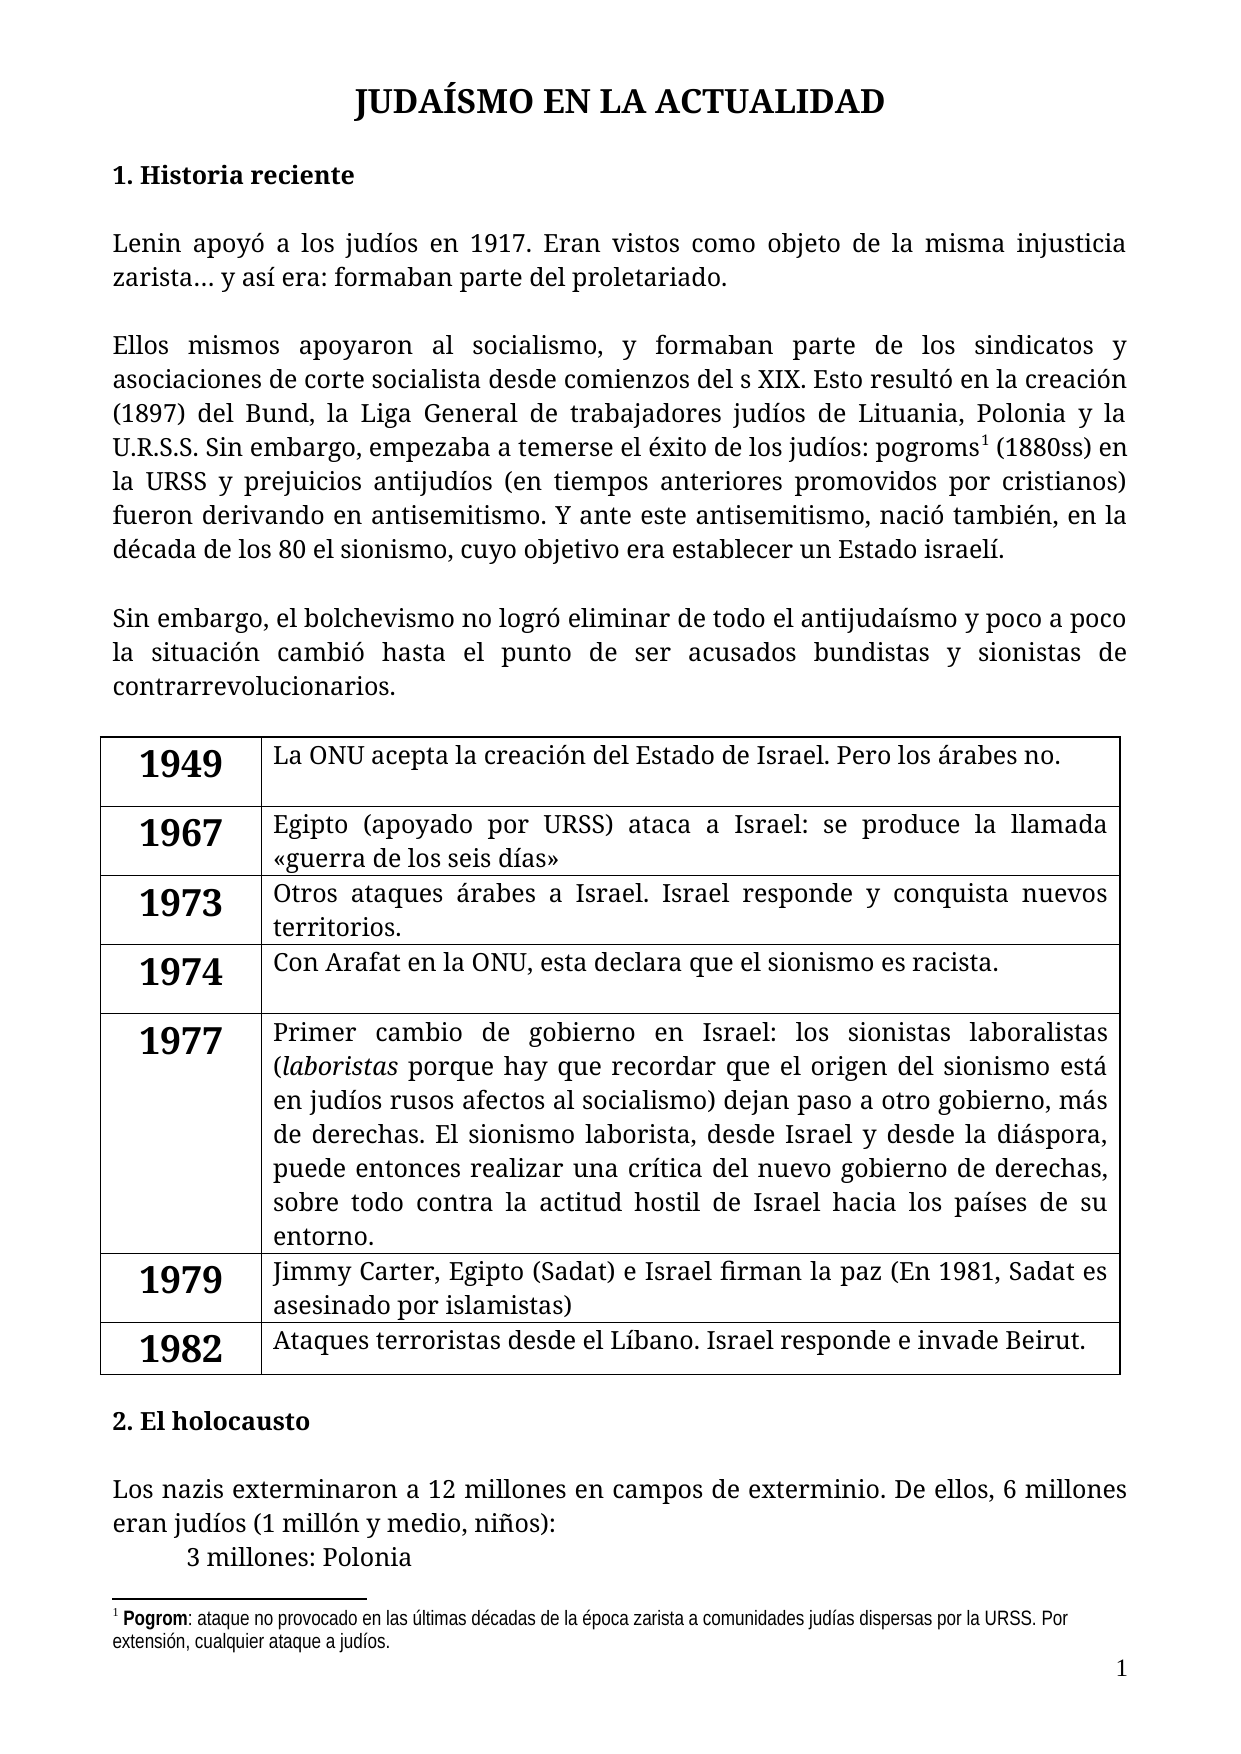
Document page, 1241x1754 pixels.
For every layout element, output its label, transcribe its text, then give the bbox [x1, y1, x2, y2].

text Pogrom: ataque no provocado en las últimas décadas de la época zarista a comunidades judías dispersas por la URSS. Por extensión, cualquier ataque a judíos. [112, 1605, 1128, 1653]
text JUDAÍSMO EN LA ACTUALIDAD [112, 78, 1128, 123]
text Los nazis exterminaron a 12 millones en campos de exterminio. De ellos, 6 millones eran judíos (1 millón y medio, niños): [112, 1472, 1128, 1540]
table_cell 1967 [101, 807, 261, 875]
table_header 1949 [101, 738, 261, 806]
text 1. Historia reciente [112, 157, 1128, 191]
table_cell Jimmy Carter, Egipto (Sadat) e Israel firman la paz (En 1981, Sadat es asesinado por islamistas) [262, 1254, 1119, 1322]
table_cell Con Arafat en la ONU, esta declara que el sionismo es racista. [262, 945, 1119, 1013]
table_cell Primer cambio de gobierno en Israel: los sionistas laboralistas (laboristas porque hay que recordar que el origen del sionismo está en judíos rusos afectos al socialismo) dejan paso a otro gobierno, más de derechas. El sionismo laborista, desde Israel y desde la diáspora, puede entonces realizar una crítica del nuevo gobierno de derechas, sobre todo contra la actitud hostil de Israel hacia los países de su entorno. [262, 1014, 1119, 1253]
text 3 millones: Polonia [112, 1540, 1128, 1574]
text Ellos mismos apoyaron al socialismo, y formaban parte de los sindicatos y asociaciones de corte socialista desde comienzos del s XIX. Esto resultó en la creación (1897) del Bund, la Liga General de trabajadores judíos de Lituania, Polonia y la U.R.S.S. Sin embargo, empezaba a temerse el éxito de los judíos: pogroms (1880ss) en la URSS y prejuicios antijudíos (en tiempos anteriores promovidos por cristianos) fueron derivando en antisemitismo. Y ante este antisemitismo, nació también, en la década de los 80 el sionismo, cuyo objetivo era establecer un Estado israelí. [112, 328, 1128, 566]
table_cell 1974 [101, 945, 261, 1013]
text 2. El holocausto [112, 1404, 1128, 1438]
table_cell 1977 [101, 1014, 261, 1253]
table_cell Otros ataques árabes a Israel. Israel responde y conquista nuevos territorios. [262, 876, 1119, 944]
text Sin embargo, el bolchevismo no logró eliminar de todo el antijudaísmo y poco a poco la situación cambió hasta el punto de ser acusados bundistas y sionistas de contrarrevolucionarios. [112, 600, 1128, 702]
table_cell 1982 [101, 1323, 261, 1374]
table_cell 1979 [101, 1254, 261, 1322]
table_cell Egipto (apoyado por URSS) ataca a Israel: se produce la llamada «guerra de los seis días» [262, 807, 1119, 875]
table_cell Ataques terroristas desde el Líbano. Israel responde e invade Beirut. [262, 1323, 1119, 1374]
table_header La ONU acepta la creación del Estado de Israel. Pero los árabes no. [262, 738, 1119, 806]
text Lenin apoyó a los judíos en 1917. Eran vistos como objeto de la misma injusticia zarista… y así era: formaban parte del proletariado. [112, 226, 1128, 294]
table_cell 1973 [101, 876, 261, 944]
